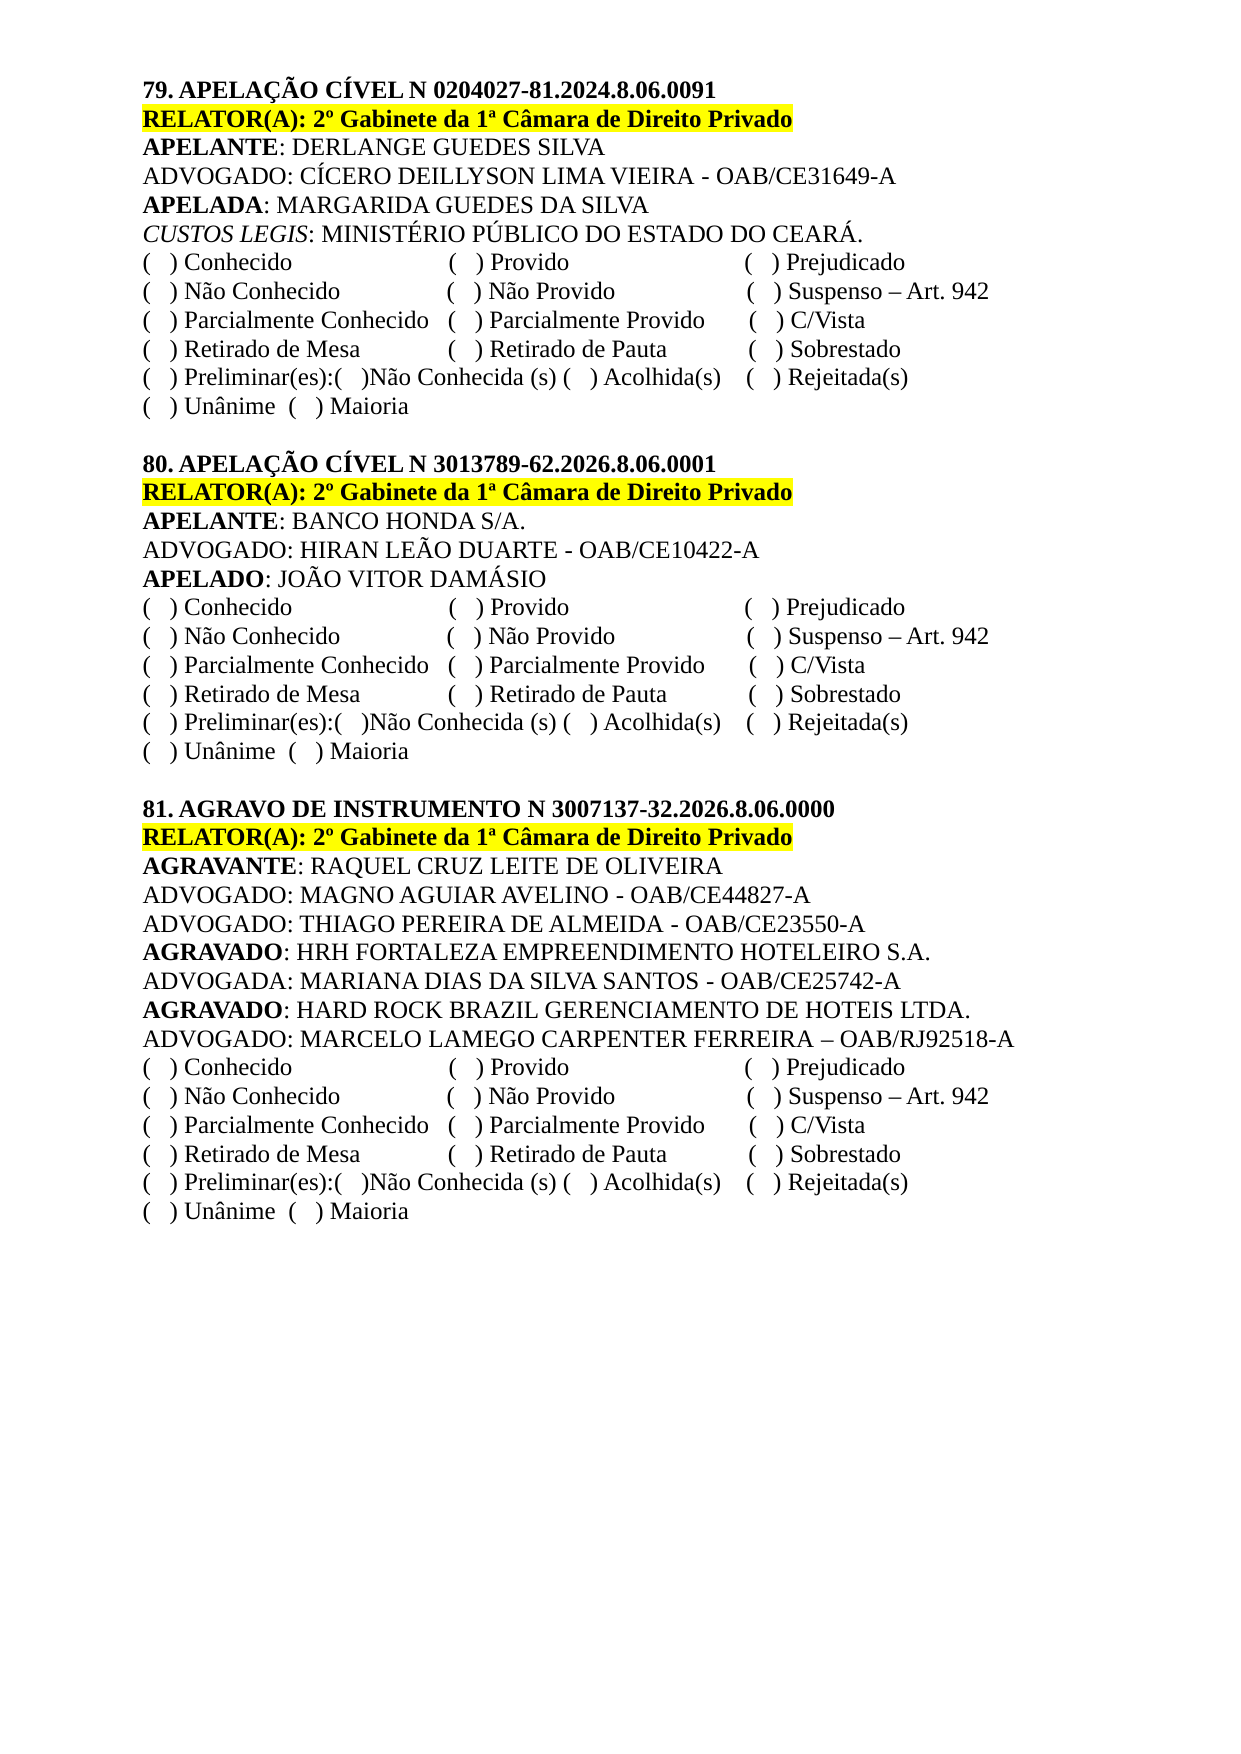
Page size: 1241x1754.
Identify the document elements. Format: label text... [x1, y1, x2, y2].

text ( ) Parcialmente Conhecido ( ) Parcialmente Provido ( ) C/Vista [142, 305, 1158, 334]
text ( ) Não Conhecido ( ) Não Provido ( ) Suspenso – Art. 942 [142, 276, 1158, 305]
text ( ) Parcialmente Conhecido ( ) Parcialmente Provido ( ) C/Vista [142, 650, 1158, 679]
text ( ) Preliminar(es):( )Não Conhecida (s) ( ) Acolhida(s) ( ) Rejeitada(s) [142, 707, 1158, 736]
text ( ) Retirado de Mesa ( ) Retirado de Pauta ( ) Sobrestado [142, 334, 1158, 362]
text ( ) Conhecido ( ) Provido ( ) Prejudicado [142, 247, 1141, 276]
text ( ) Não Conhecido ( ) Não Provido ( ) Suspenso – Art. 942 [142, 621, 1158, 650]
text ( ) Conhecido ( ) Provido ( ) Prejudicado [142, 1052, 1141, 1081]
text ( ) Parcialmente Conhecido ( ) Parcialmente Provido ( ) C/Vista [142, 1110, 1158, 1139]
text ( ) Preliminar(es):( )Não Conhecida (s) ( ) Acolhida(s) ( ) Rejeitada(s) [142, 362, 1158, 391]
text ( ) Unânime ( ) Maioria 80. APELAÇÃO CÍVEL N 3013789-62.2026.8.06.0001 RELATOR(A): 2º Gabinete da 1ª Câmara de Direito Privado APELANTE: BANCO HONDA S/A. ADVOGADO: HIRAN LEÃO DUARTE - OAB/CE10422-A APELADO: JOÃO VITOR DAMÁSIO [142, 391, 1141, 592]
text ( ) Retirado de Mesa ( ) Retirado de Pauta ( ) Sobrestado [142, 679, 1158, 707]
text ( ) Preliminar(es):( )Não Conhecida (s) ( ) Acolhida(s) ( ) Rejeitada(s) [142, 1167, 1158, 1196]
text ( ) Unânime ( ) Maioria [142, 1196, 1141, 1282]
text ( ) Unânime ( ) Maioria 81. AGRAVO DE INSTRUMENTO N 3007137-32.2026.8.06.0000 RELATOR(A): 2º Gabinete da 1ª Câmara de Direito Privado AGRAVANTE: RAQUEL CRUZ LEITE DE OLIVEIRA ADVOGADO: MAGNO AGUIAR AVELINO - OAB/CE44827-A ADVOGADO: THIAGO PEREIRA DE ALMEIDA - OAB/CE23550-A AGRAVADO: HRH FORTALEZA EMPREENDIMENTO HOTELEIRO S.A. ADVOGADA: MARIANA DIAS DA SILVA SANTOS - OAB/CE25742-A AGRAVADO: HARD ROCK BRAZIL GERENCIAMENTO DE HOTEIS LTDA. ADVOGADO: MARCELO LAMEGO CARPENTER FERREIRA – OAB/RJ92518-A [142, 736, 1141, 1052]
text CUSTOS LEGIS: MINISTÉRIO PÚBLICO DO ESTADO DO CEARÁ. [142, 219, 1141, 247]
text ( ) Não Conhecido ( ) Não Provido ( ) Suspenso – Art. 942 [142, 1081, 1158, 1110]
text ( ) Retirado de Mesa ( ) Retirado de Pauta ( ) Sobrestado [142, 1139, 1158, 1167]
text ( ) Conhecido ( ) Provido ( ) Prejudicado [142, 592, 1141, 621]
text 79. APELAÇÃO CÍVEL N 0204027-81.2024.8.06.0091 RELATOR(A): 2º Gabinete da 1ª Câmara de Direito Privado APELANTE: DERLANGE GUEDES SILVA ADVOGADO: CÍCERO DEILLYSON LIMA VIEIRA - OAB/CE31649-A APELADA: MARGARIDA GUEDES DA SILVA [142, 75, 1141, 219]
